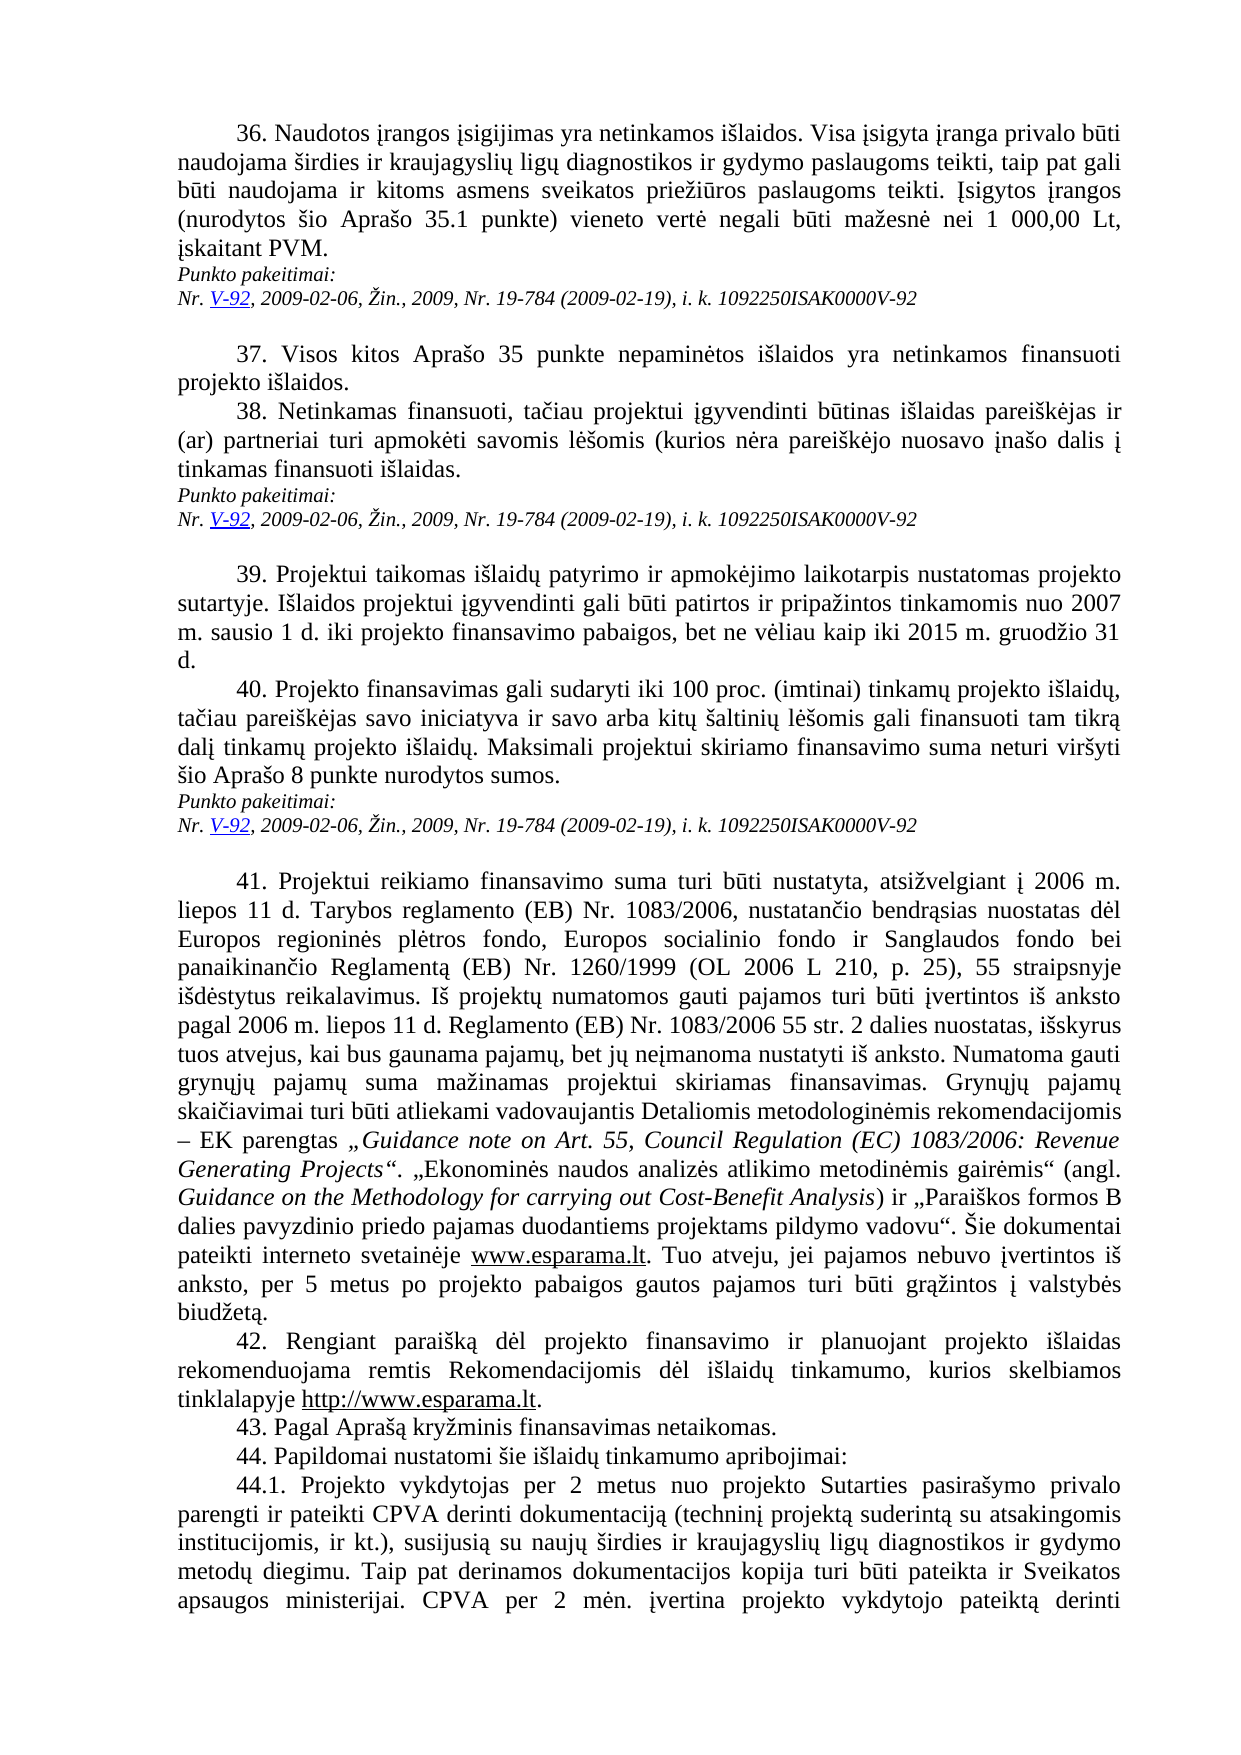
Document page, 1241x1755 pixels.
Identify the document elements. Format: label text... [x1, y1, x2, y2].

text 44.1. Projekto vykdytojas per 2 metus nuo projekto Sutarties pasirašymo privalo parengti ir pateikti CPVA derinti dokumentaciją (techninį projektą suderintą su atsakingomis institucijomis, ir kt.), susijusią su naujų širdies ir kraujagyslių ligų diagnostikos ir gydymo metodų diegimu. Taip pat derinamos dokumentacijos kopija turi būti pateikta ir Sveikatos apsaugos ministerijai. CPVA per 2 mėn. įvertina projekto vykdytojo pateiktą derinti [177, 1470, 1122, 1614]
text 42. Rengiant paraišką dėl projekto finansavimo ir planuojant projekto išlaidas rekomenduojama remtis Rekomendacijomis dėl išlaidų tinkamumo, kurios skelbiamos tinklalapyje http://www.esparama.lt. [177, 1326, 1122, 1412]
text Punkto pakeitimai: [177, 482, 1122, 507]
text 36. Naudotos įrangos įsigijimas yra netinkamos išlaidos. Visa įsigyta įranga privalo būti naudojama širdies ir kraujagyslių ligų diagnostikos ir gydymo paslaugoms teikti, taip pat gali būti naudojama ir kitoms asmens sveikatos priežiūros paslaugoms teikti. Įsigytos įrangos (nurodytos šio Aprašo 35.1 punkte) vieneto vertė negali būti mažesnė nei 1 000,00 Lt, įskaitant PVM. [177, 118, 1122, 262]
text Nr. V-92, 2009-02-06, Žin., 2009, Nr. 19-784 (2009-02-19), i. k. 1092250ISAK0000V-92 [177, 507, 1122, 531]
text Punkto pakeitimai: [177, 262, 1122, 286]
text 43. Pagal Aprašą kryžminis finansavimas netaikomas. [177, 1412, 1122, 1441]
text 37. Visos kitos Aprašo 35 punkte nepaminėtos išlaidos yra netinkamos finansuoti projekto išlaidos. [177, 339, 1122, 396]
text 40. Projekto finansavimas gali sudaryti iki 100 proc. (imtinai) tinkamų projekto išlaidų, tačiau pareiškėjas savo iniciatyva ir savo arba kitų šaltinių lėšomis gali finansuoti tam tikrą dalį tinkamų projekto išlaidų. Maksimali projektui skiriamo finansavimo suma neturi viršyti šio Aprašo 8 punkte nurodytos sumos. [177, 674, 1122, 789]
text Punkto pakeitimai: [177, 789, 1122, 813]
text 41. Projektui reikiamo finansavimo suma turi būti nustatyta, atsižvelgiant į 2006 m. liepos 11 d. Tarybos reglamento (EB) Nr. 1083/2006, nustatančio bendrąsias nuostatas dėl Europos regioninės plėtros fondo, Europos socialinio fondo ir Sanglaudos fondo bei panaikinančio Reglamentą (EB) Nr. 1260/1999 (OL 2006 L 210, p. 25), 55 straipsnyje išdėstytus reikalavimus. Iš projektų numatomos gauti pajamos turi būti įvertintos iš anksto pagal 2006 m. liepos 11 d. Reglamento (EB) Nr. 1083/2006 55 str. 2 dalies nuostatas, išskyrus tuos atvejus, kai bus gaunama pajamų, bet jų neįmanoma nustatyti iš anksto. Numatoma gauti grynųjų pajamų suma mažinamas projektui skiriamas finansavimas. Grynųjų pajamų skaičiavimai turi būti atliekami vadovaujantis Detaliomis metodologinėmis rekomendacijomis – EK parengtas „Guidance note on Art. 55, Council Regulation (EC) 1083/2006: Revenue Generating Projects“. „Ekonominės naudos analizės atlikimo metodinėmis gairėmis“ (angl. Guidance on the Methodology for carrying out Cost-Benefit Analysis) ir „Paraiškos formos B dalies pavyzdinio priedo pajamas duodantiems projektams pildymo vadovu“. Šie dokumentai pateikti interneto svetainėje www.esparama.lt. Tuo atveju, jei pajamos nebuvo įvertintos iš anksto, per 5 metus po projekto pabaigos gautos pajamos turi būti grąžintos į valstybės biudžetą. [177, 866, 1122, 1326]
text Nr. V-92, 2009-02-06, Žin., 2009, Nr. 19-784 (2009-02-19), i. k. 1092250ISAK0000V-92 [177, 813, 1122, 837]
text 38. Netinkamas finansuoti, tačiau projektui įgyvendinti būtinas išlaidas pareiškėjas ir (ar) partneriai turi apmokėti savomis lėšomis (kurios nėra pareiškėjo nuosavo įnašo dalis į tinkamas finansuoti išlaidas. [177, 396, 1122, 482]
text 39. Projektui taikomas išlaidų patyrimo ir apmokėjimo laikotarpis nustatomas projekto sutartyje. Išlaidos projektui įgyvendinti gali būti patirtos ir pripažintos tinkamomis nuo 2007 m. sausio 1 d. iki projekto finansavimo pabaigos, bet ne vėliau kaip iki 2015 m. gruodžio 31 d. [177, 559, 1122, 674]
text 44. Papildomai nustatomi šie išlaidų tinkamumo apribojimai: [177, 1441, 1122, 1470]
text Nr. V-92, 2009-02-06, Žin., 2009, Nr. 19-784 (2009-02-19), i. k. 1092250ISAK0000V-92 [177, 286, 1122, 310]
